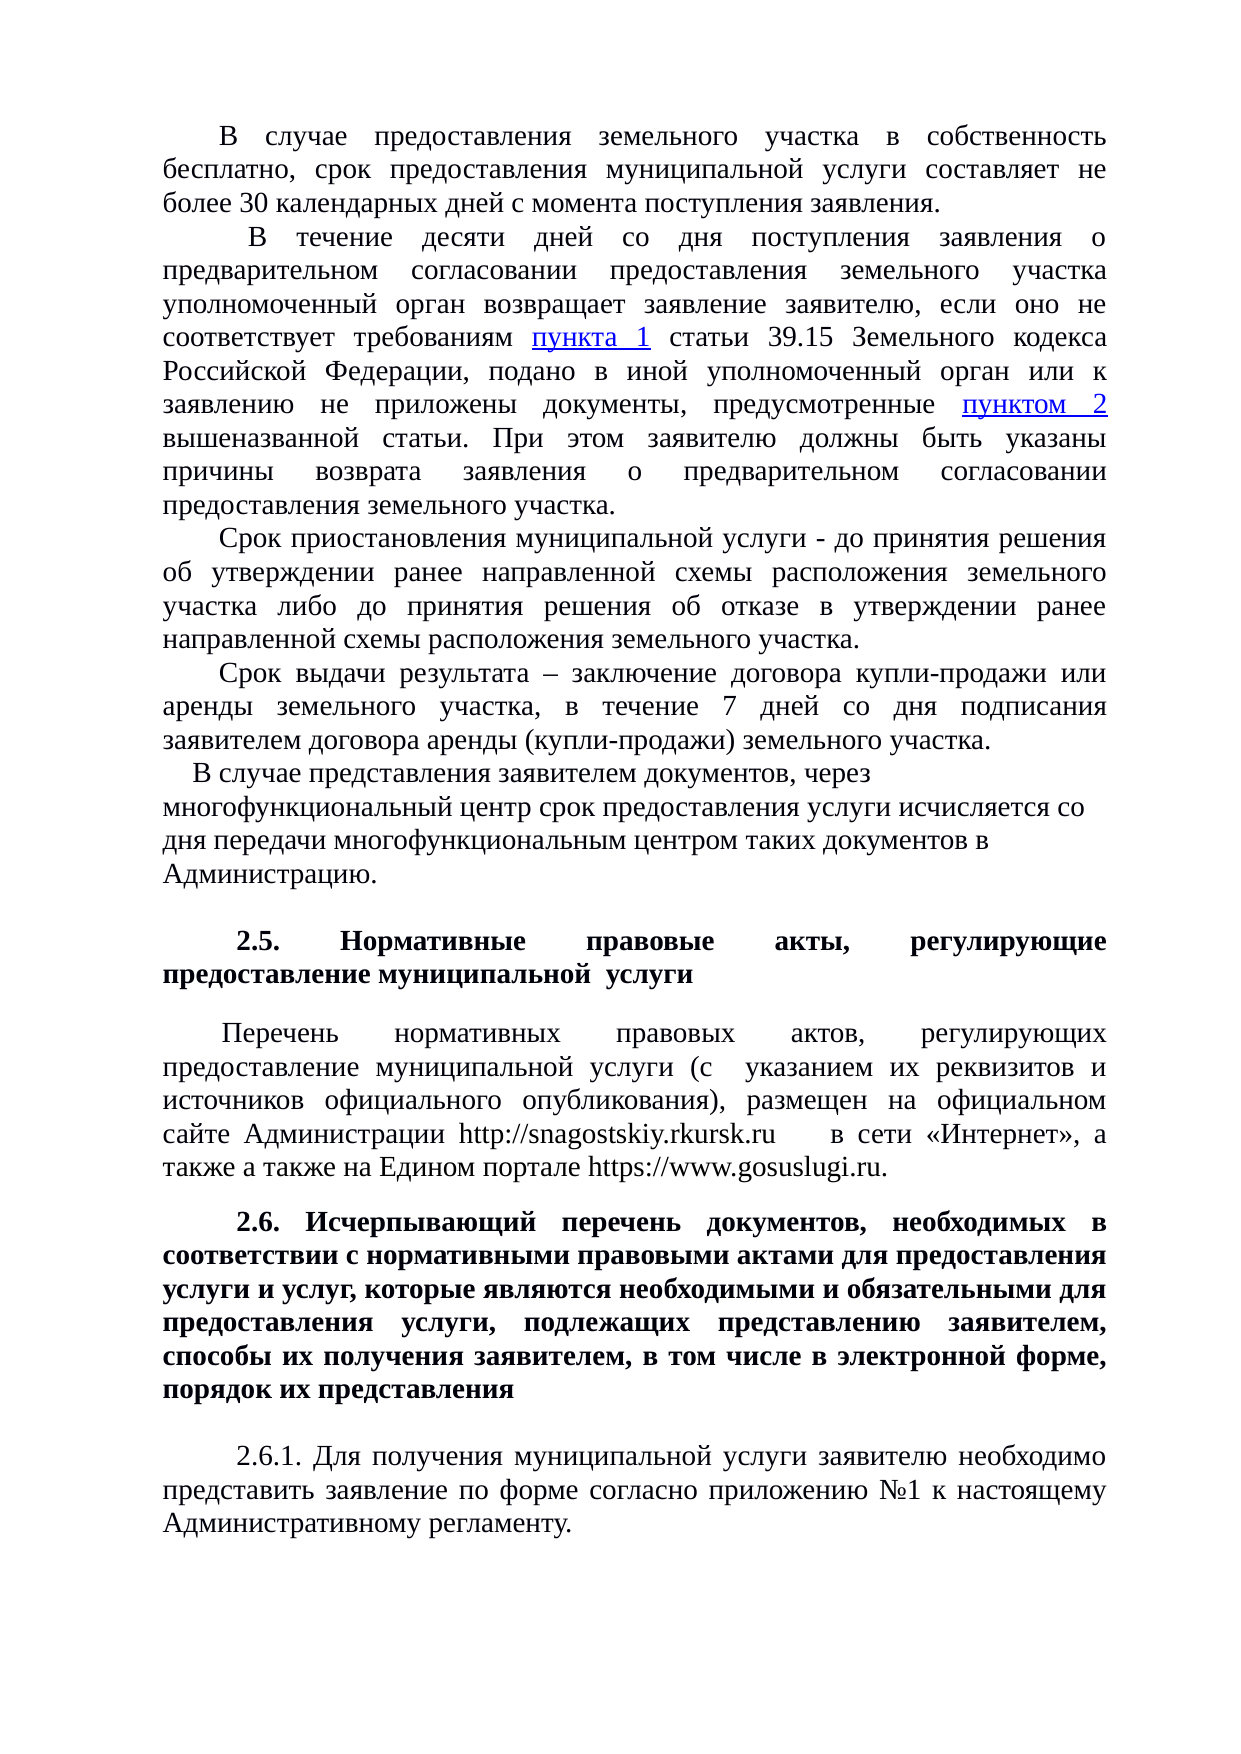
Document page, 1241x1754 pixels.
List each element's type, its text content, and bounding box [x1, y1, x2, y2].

text В случае представления заявителем документов, через многофункциональный центр срок предоставления услуги исчисляется со дня передачи многофункциональным центром таких документов в Администрацию. [162, 755, 1107, 889]
text Срок приостановления муниципальной услуги - до принятия решения об утверждении ранее направленной схемы расположения земельного участка либо до принятия решения об отказе в утверждении ранее направленной схемы расположения земельного участка. [162, 521, 1107, 655]
text 2.6. Исчерпывающий перечень документов, необходимых в соответствии с нормативными правовыми актами для предоставления услуги и услуг, которые являются необходимыми и обязательными для предоставления услуги, подлежащих представлению заявителем, способы их получения заявителем, в том числе в электронной форме, порядок их представления [162, 1204, 1107, 1405]
text 2.6.1. Для получения муниципальной услуги заявителю необходимо представить заявление по форме согласно приложению №1 к настоящему Административному регламенту. [162, 1438, 1107, 1539]
text 2.5. Нормативные правовые акты, регулирующие предоставление муниципальной услуги [162, 923, 1107, 990]
text Перечень нормативных правовых актов, регулирующих предоставление муниципальной услуги (с указанием их реквизитов и источников официального опубликования), размещен на официальном сайте Администрации http://snagostskiy.rkursk.ru в сети «Интернет», а также а также на Едином портале https://www.gosuslugi.ru. [162, 1015, 1107, 1183]
text В течение десяти дней со дня поступления заявления о предварительном согласовании предоставления земельного участка уполномоченный орган возвращает заявление заявителю, если оно не соответствует требованиям пункта 1 статьи 39.15 Земельного кодекса Российской Федерации, подано в иной уполномоченный орган или к заявлению не приложены документы, предусмотренные пунктом 2 вышеназванной статьи. При этом заявителю должны быть указаны причины возврата заявления о предварительном согласовании предоставления земельного участка. [162, 219, 1107, 521]
text В случае предоставления земельного участка в собственность бесплатно, срок предоставления муниципальной услуги составляет не более 30 календарных дней с момента поступления заявления. [162, 118, 1107, 219]
text Срок выдачи результата – заключение договора купли-продажи или аренды земельного участка, в течение 7 дней со дня подписания заявителем договора аренды (купли-продажи) земельного участка. [162, 655, 1107, 755]
